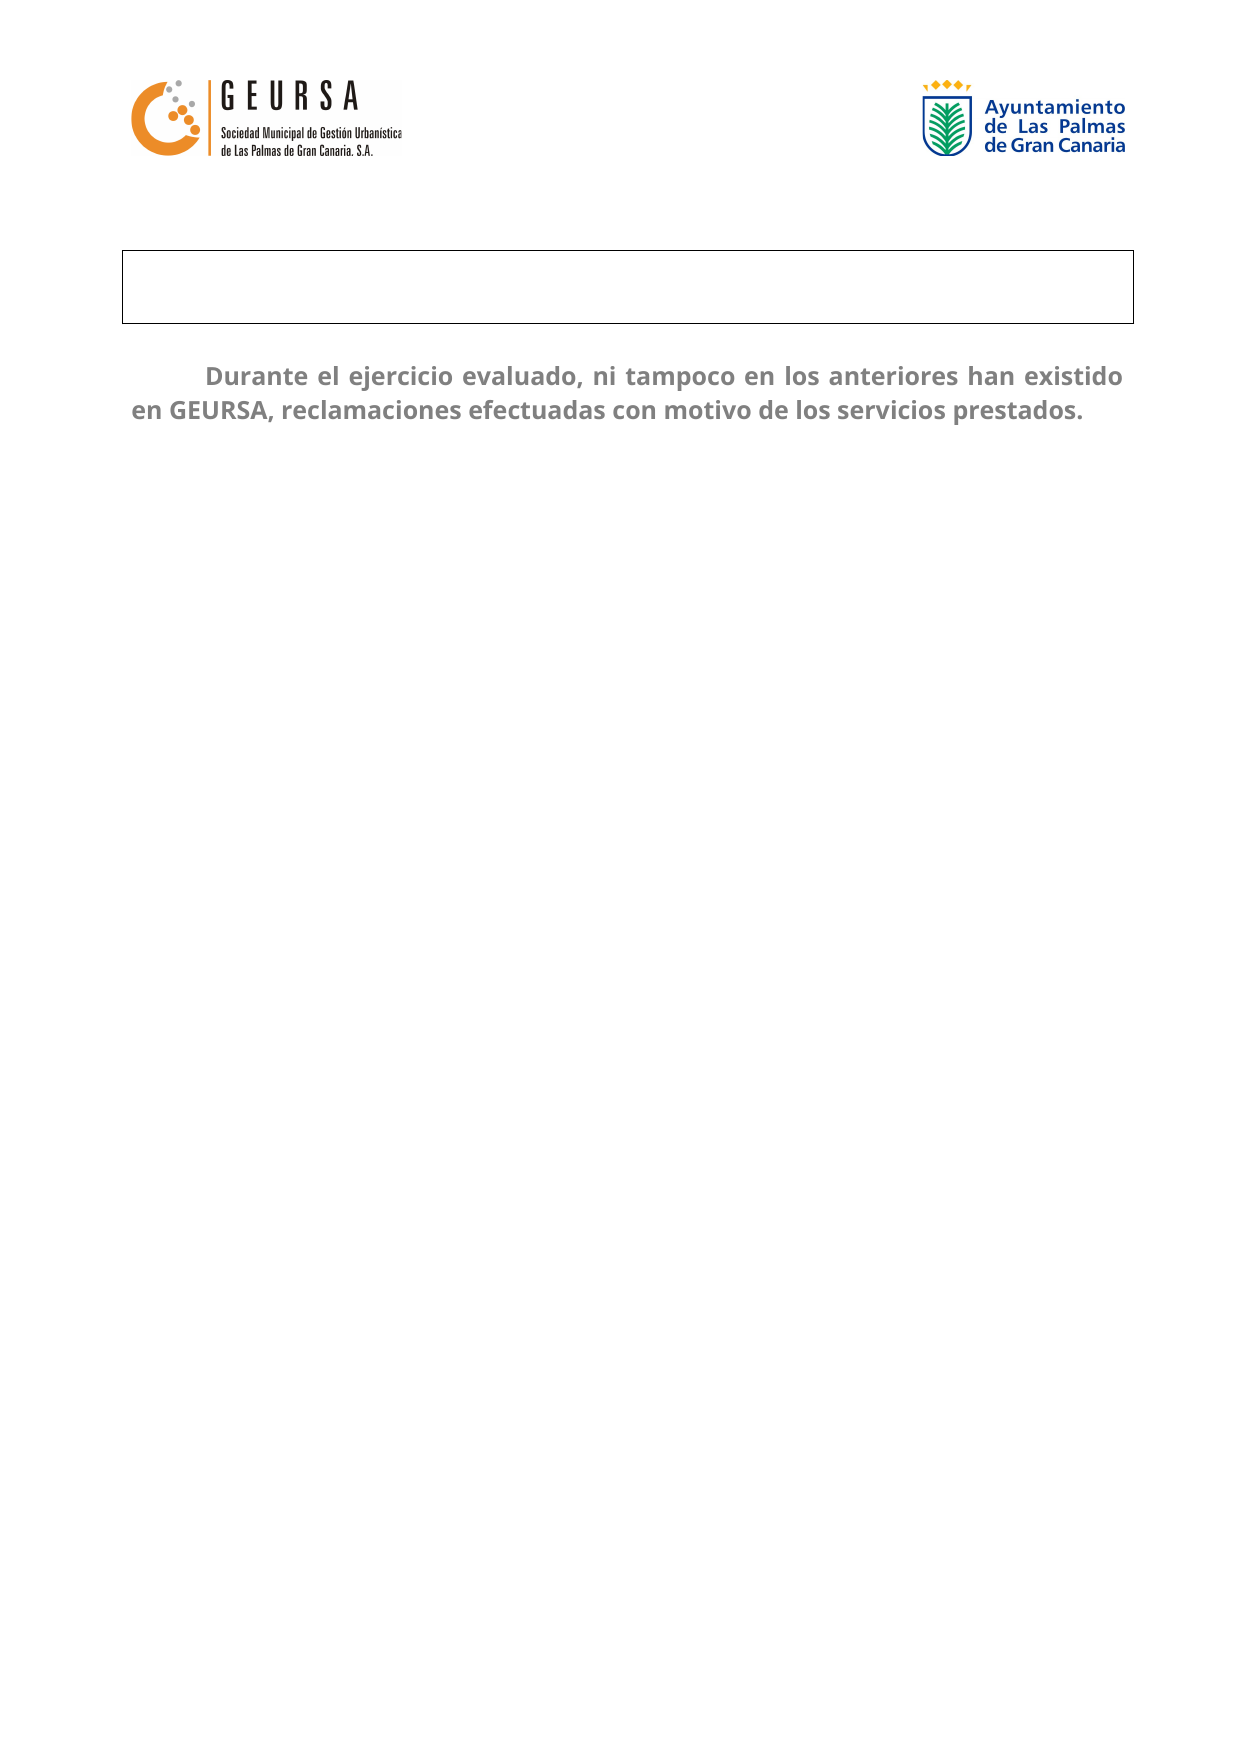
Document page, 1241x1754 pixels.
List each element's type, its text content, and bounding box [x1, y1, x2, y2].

text NÚMERO DE RECLAMACIONES Y NÚMERO O PROPORCIÓN DE ACEPTADAS O RESUELTAS A FAVOR DE LOS INTERESADOS. [123, 251, 1133, 323]
picture [131, 80, 402, 157]
picture [922, 80, 1125, 157]
text Durante el ejercicio evaluado, ni tampoco en los anteriores han existido en GEURSA, reclamaciones efectuadas con motivo de los servicios prestados. [131, 358, 1125, 426]
